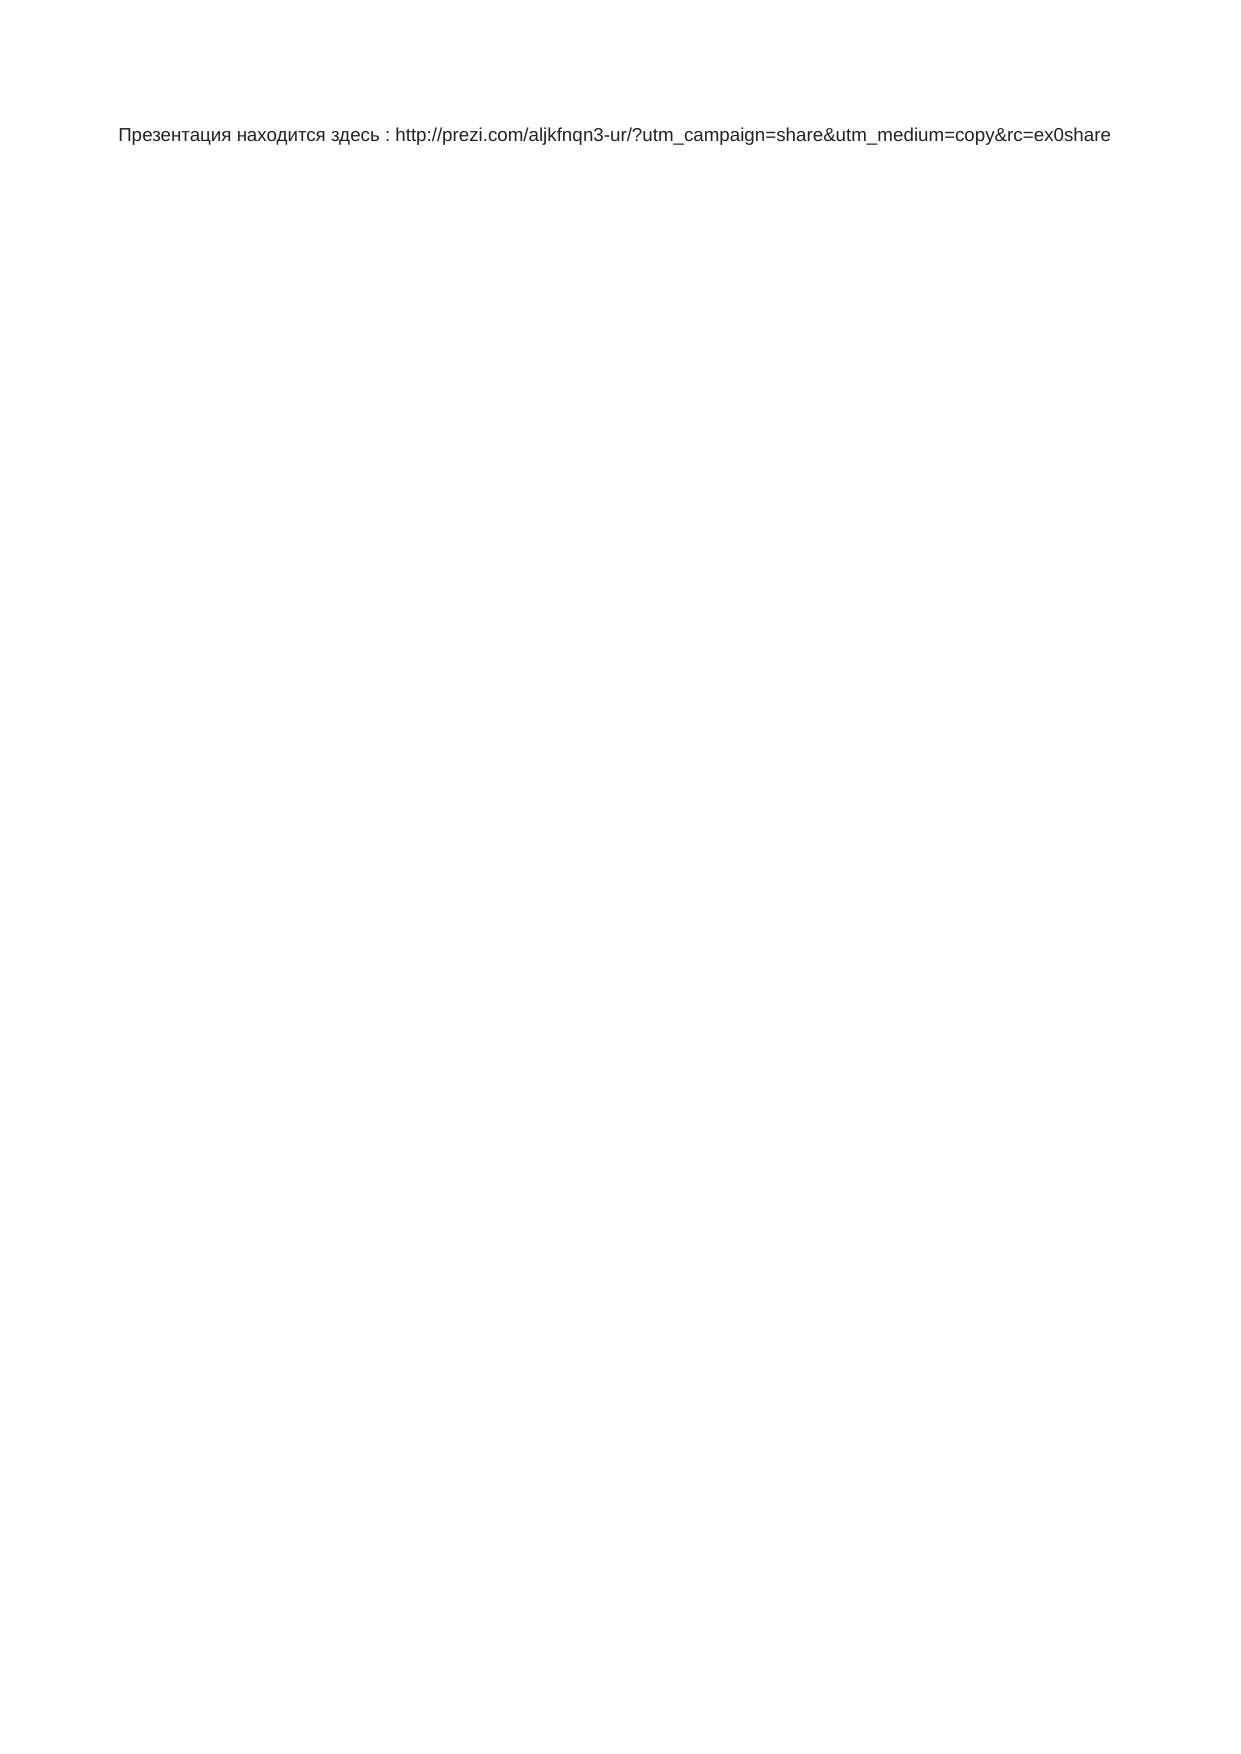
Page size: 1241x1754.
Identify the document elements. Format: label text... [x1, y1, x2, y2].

text Презентация находится здесь : http://prezi.com/aljkfnqn3-ur/?utm_campaign=share&utm_medium=copy&rc=ex0share [118, 118, 1122, 147]
